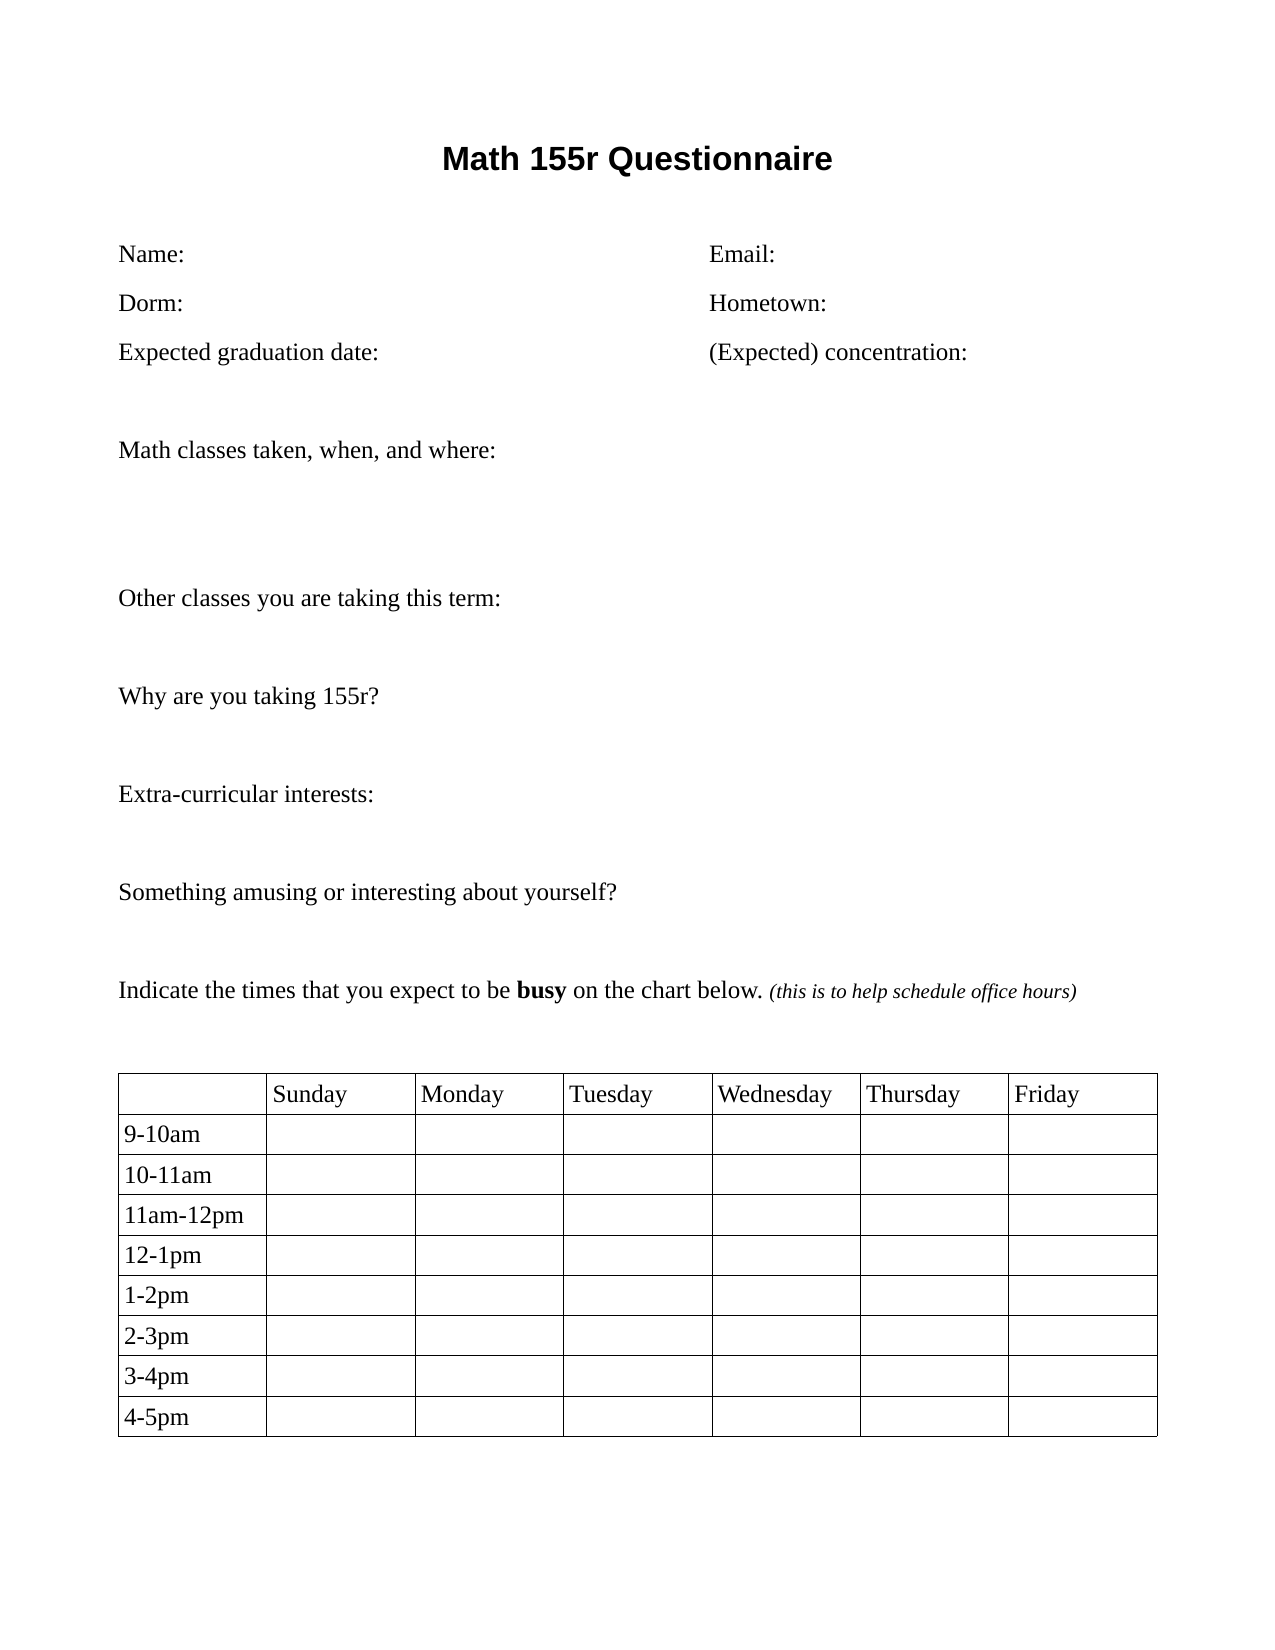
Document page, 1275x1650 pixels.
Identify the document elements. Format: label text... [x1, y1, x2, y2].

table_cell [267, 1115, 415, 1154]
table_header Monday [416, 1074, 563, 1113]
table_cell [416, 1276, 563, 1315]
text Why are you taking 155r? [118, 681, 1157, 709]
table_cell [861, 1236, 1008, 1275]
table_cell [267, 1236, 415, 1275]
table_cell [564, 1115, 712, 1154]
table_cell [713, 1276, 860, 1315]
table_cell [564, 1356, 712, 1396]
table_cell [1009, 1316, 1157, 1355]
table_header [119, 1074, 266, 1113]
text Other classes you are taking this term: [118, 583, 1157, 611]
table_cell [861, 1316, 1008, 1355]
table_cell [1009, 1195, 1157, 1234]
text Dorm: Hometown: [118, 288, 1157, 317]
table_cell [713, 1316, 860, 1355]
table_cell [861, 1155, 1008, 1194]
table_cell [564, 1276, 712, 1315]
table_cell [1009, 1236, 1157, 1275]
table_cell [267, 1316, 415, 1355]
table_header Tuesday [564, 1074, 712, 1113]
table_header Wednesday [713, 1074, 860, 1113]
table_cell [267, 1276, 415, 1315]
text Extra-curricular interests: [118, 779, 1157, 808]
table_cell [564, 1155, 712, 1194]
table_cell [416, 1356, 563, 1396]
table_cell [416, 1115, 563, 1154]
table_cell [416, 1397, 563, 1436]
table_cell [416, 1236, 563, 1275]
table_cell [861, 1195, 1008, 1234]
table_cell [861, 1115, 1008, 1154]
table_cell [713, 1115, 860, 1154]
table_cell [267, 1397, 415, 1436]
table_cell 9-10am [119, 1115, 266, 1154]
table_cell 2-3pm [119, 1316, 266, 1355]
table_cell 12-1pm [119, 1236, 266, 1275]
table_cell [861, 1276, 1008, 1315]
subtitle Math 155r Questionnaire [118, 139, 1157, 178]
table_header Thursday [861, 1074, 1008, 1113]
table_cell [1009, 1155, 1157, 1194]
text Name: Email: [118, 239, 1157, 268]
text Expected graduation date: (Expected) concentration: [118, 337, 1157, 366]
table_cell [1009, 1115, 1157, 1154]
table_cell [1009, 1276, 1157, 1315]
table_cell [267, 1195, 415, 1234]
table_cell [564, 1195, 712, 1234]
text Indicate the times that you expect to be busy on the chart below. (this is to help schedule office hours) [118, 975, 1157, 1004]
table_cell [564, 1397, 712, 1436]
table_cell [267, 1155, 415, 1194]
table_cell [1009, 1356, 1157, 1396]
table_cell [861, 1356, 1008, 1396]
table_cell [713, 1397, 860, 1436]
table_cell 1-2pm [119, 1276, 266, 1315]
table_cell [564, 1236, 712, 1275]
table_cell [713, 1155, 860, 1194]
table_cell [713, 1195, 860, 1234]
table_header Friday [1009, 1074, 1157, 1113]
table_cell 10-11am [119, 1155, 266, 1194]
table_cell [713, 1236, 860, 1275]
table_cell [713, 1356, 860, 1396]
table_cell 4-5pm [119, 1397, 266, 1436]
table_cell [1009, 1397, 1157, 1436]
table_cell 11am-12pm [119, 1195, 266, 1234]
text Math classes taken, when, and where: [118, 435, 1157, 464]
table_cell [564, 1316, 712, 1355]
table_cell 3-4pm [119, 1356, 266, 1396]
table_header Sunday [267, 1074, 415, 1113]
table_cell [416, 1155, 563, 1194]
table_cell [267, 1356, 415, 1396]
table_cell [416, 1316, 563, 1355]
text Something amusing or interesting about yourself? [118, 877, 1157, 906]
table_cell [416, 1195, 563, 1234]
table_cell [861, 1397, 1008, 1436]
